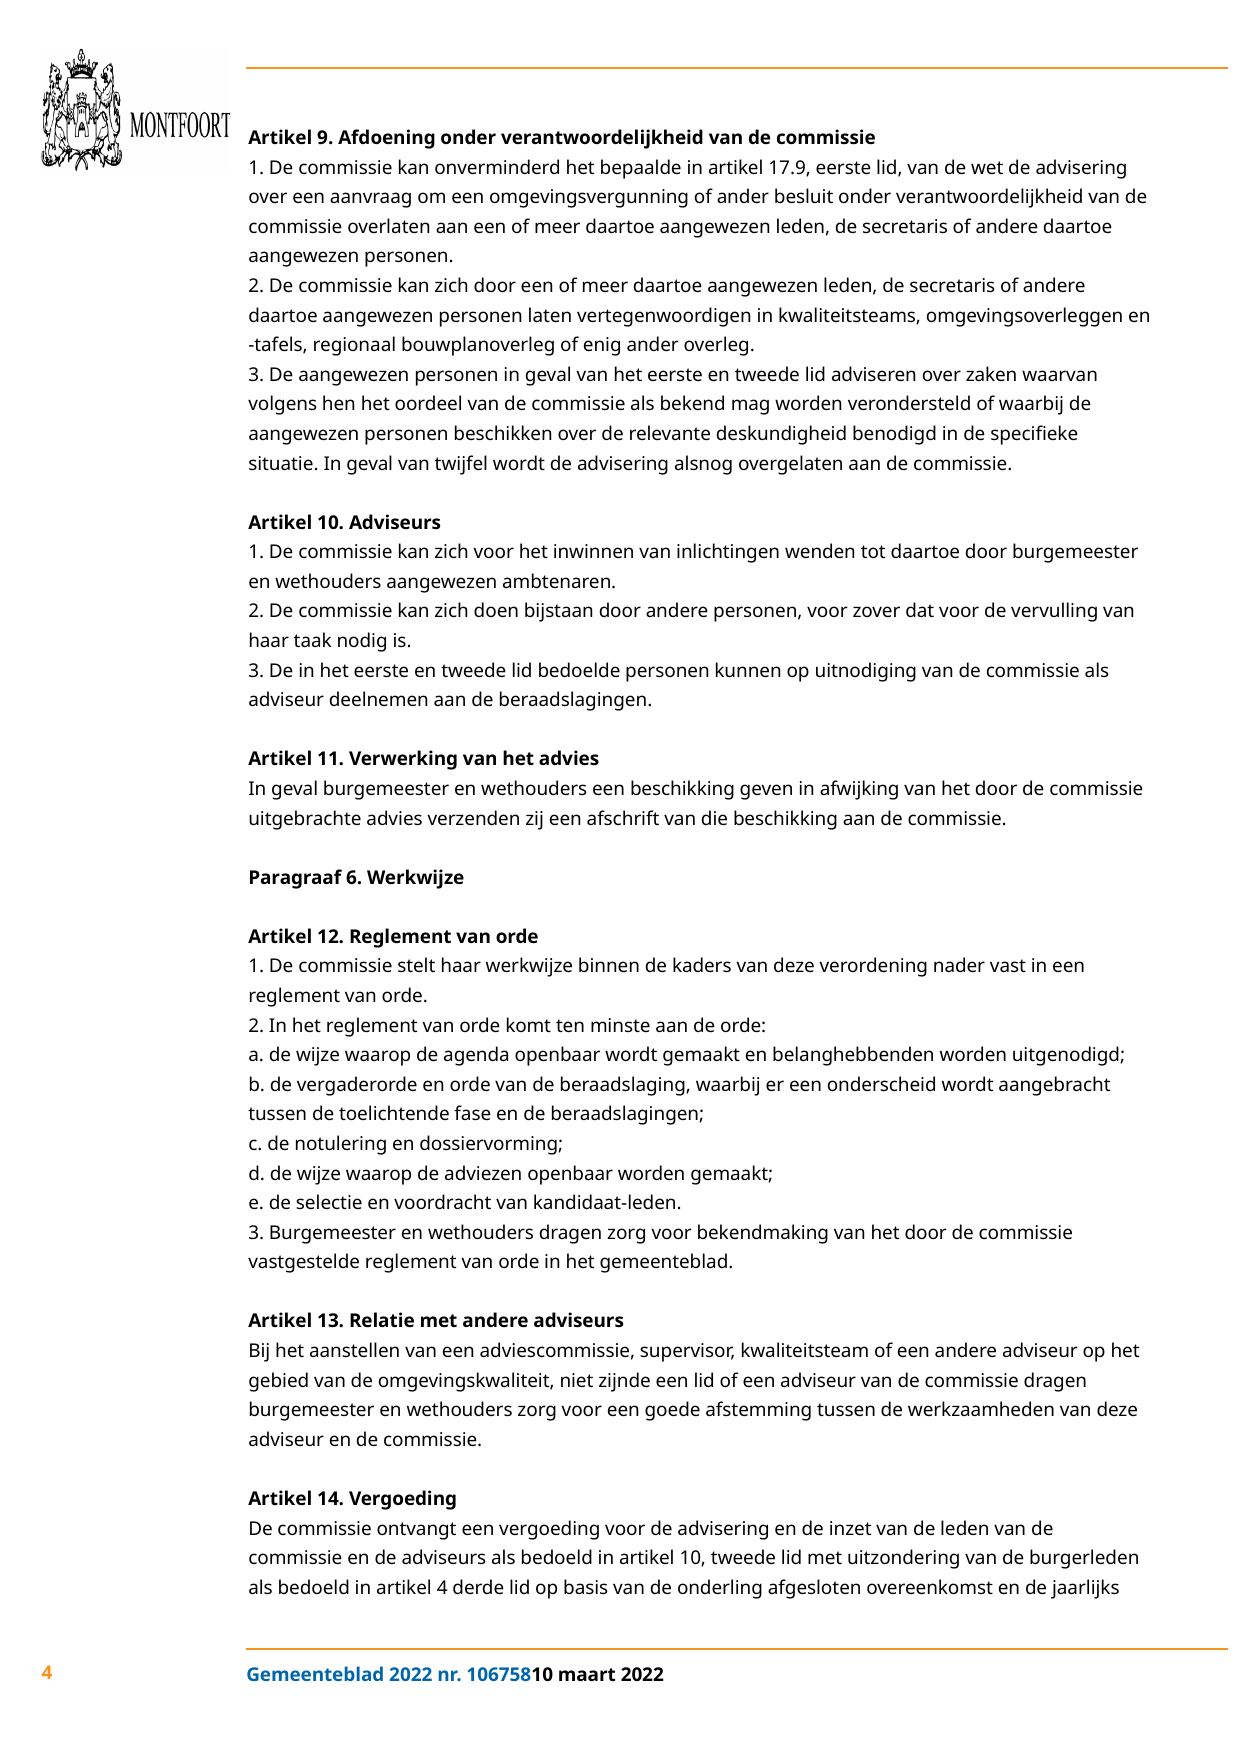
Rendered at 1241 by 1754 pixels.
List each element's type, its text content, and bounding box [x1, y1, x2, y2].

picture [41, 47, 231, 172]
text Artikel 14. Vergoeding [248, 1485, 1152, 1511]
text 1. De commissie kan zich voor het inwinnen van inlichtingen wenden tot daartoe door burgemeester en wethouders aangewezen ambtenaren. [248, 538, 1152, 594]
text 2. De commissie kan zich door een of meer daartoe aangewezen leden, de secretaris of andere daartoe aangewezen personen laten vertegenwoordigen in kwaliteitsteams, omgevingsoverleggen en -tafels, regionaal bouwplanoverleg of enig ander overleg. [248, 272, 1152, 357]
text Artikel 12. Reglement van orde [248, 923, 1152, 949]
text 1. De commissie kan onverminderd het bepaalde in artikel 17.9, eerste lid, van de wet de advisering over een aanvraag om een omgevingsvergunning of ander besluit onder verantwoordelijkheid van de commissie overlaten aan een of meer daartoe aangewezen leden, de secretaris of andere daartoe aangewezen personen. [248, 154, 1152, 268]
text 1. De commissie stelt haar werkwijze binnen de kaders van deze verordening nader vast in een reglement van orde. [248, 953, 1152, 1008]
text Artikel 13. Relatie met andere adviseurs [248, 1308, 1152, 1333]
text 3. De in het eerste en tweede lid bedoelde personen kunnen op uitnodiging van de commissie als adviseur deelnemen aan de beraadslagingen. [248, 657, 1152, 712]
text b. de vergaderorde en orde van de beraadslaging, waarbij er een onderscheid wordt aangebracht tussen de toelichtende fase en de beraadslagingen; [248, 1071, 1152, 1126]
text d. de wijze waarop de adviezen openbaar worden gemaakt; [248, 1160, 1152, 1186]
text e. de selectie en voordracht van kandidaat-leden. [248, 1189, 1152, 1215]
text 2. De commissie kan zich doen bijstaan door andere personen, voor zover dat voor de vervulling van haar taak nodig is. [248, 598, 1152, 653]
text a. de wijze waarop de agenda openbaar wordt gemaakt en belanghebbenden worden uitgenodigd; [248, 1041, 1152, 1067]
text 3. De aangewezen personen in geval van het eerste en tweede lid adviseren over zaken waarvan volgens hen het oordeel van de commissie als bekend mag worden verondersteld of waarbij de aangewezen personen beschikken over de relevante deskundigheid benodigd in de specifieke situatie. In geval van twijfel wordt de advisering alsnog overgelaten aan de commissie. [248, 361, 1152, 476]
text Artikel 9. Afdoening onder verantwoordelijkheid van de commissie [248, 124, 1152, 150]
text 3. Burgemeester en wethouders dragen zorg voor bekendmaking van het door de commissie vastgestelde reglement van orde in het gemeenteblad. [248, 1219, 1152, 1274]
text Paragraaf 6. Werkwijze [248, 864, 1152, 890]
text Artikel 11. Verwerking van het advies [248, 746, 1152, 771]
text 2. In het reglement van orde komt ten minste aan de orde: [248, 1012, 1152, 1038]
text De commissie ontvangt een vergoeding voor de advisering en de inzet van de leden van de commissie en de adviseurs als bedoeld in artikel 10, tweede lid met uitzondering van de burgerleden als bedoeld in artikel 4 derde lid op basis van de onderling afgesloten overeenkomst en de jaarlijks [248, 1515, 1152, 1600]
text In geval burgemeester en wethouders een beschikking geven in afwijking van het door de commissie uitgebrachte advies verzenden zij een afschrift van die beschikking aan de commissie. [248, 775, 1152, 831]
text Artikel 10. Adviseurs [248, 509, 1152, 535]
text Bij het aanstellen van een adviescommissie, supervisor, kwaliteitsteam of een andere adviseur op het gebied van de omgevingskwaliteit, niet zijnde een lid of een adviseur van de commissie dragen burgemeester en wethouders zorg voor een goede afstemming tussen de werkzaamheden van deze adviseur en de commissie. [248, 1337, 1152, 1452]
text c. de notulering en dossiervorming; [248, 1130, 1152, 1156]
